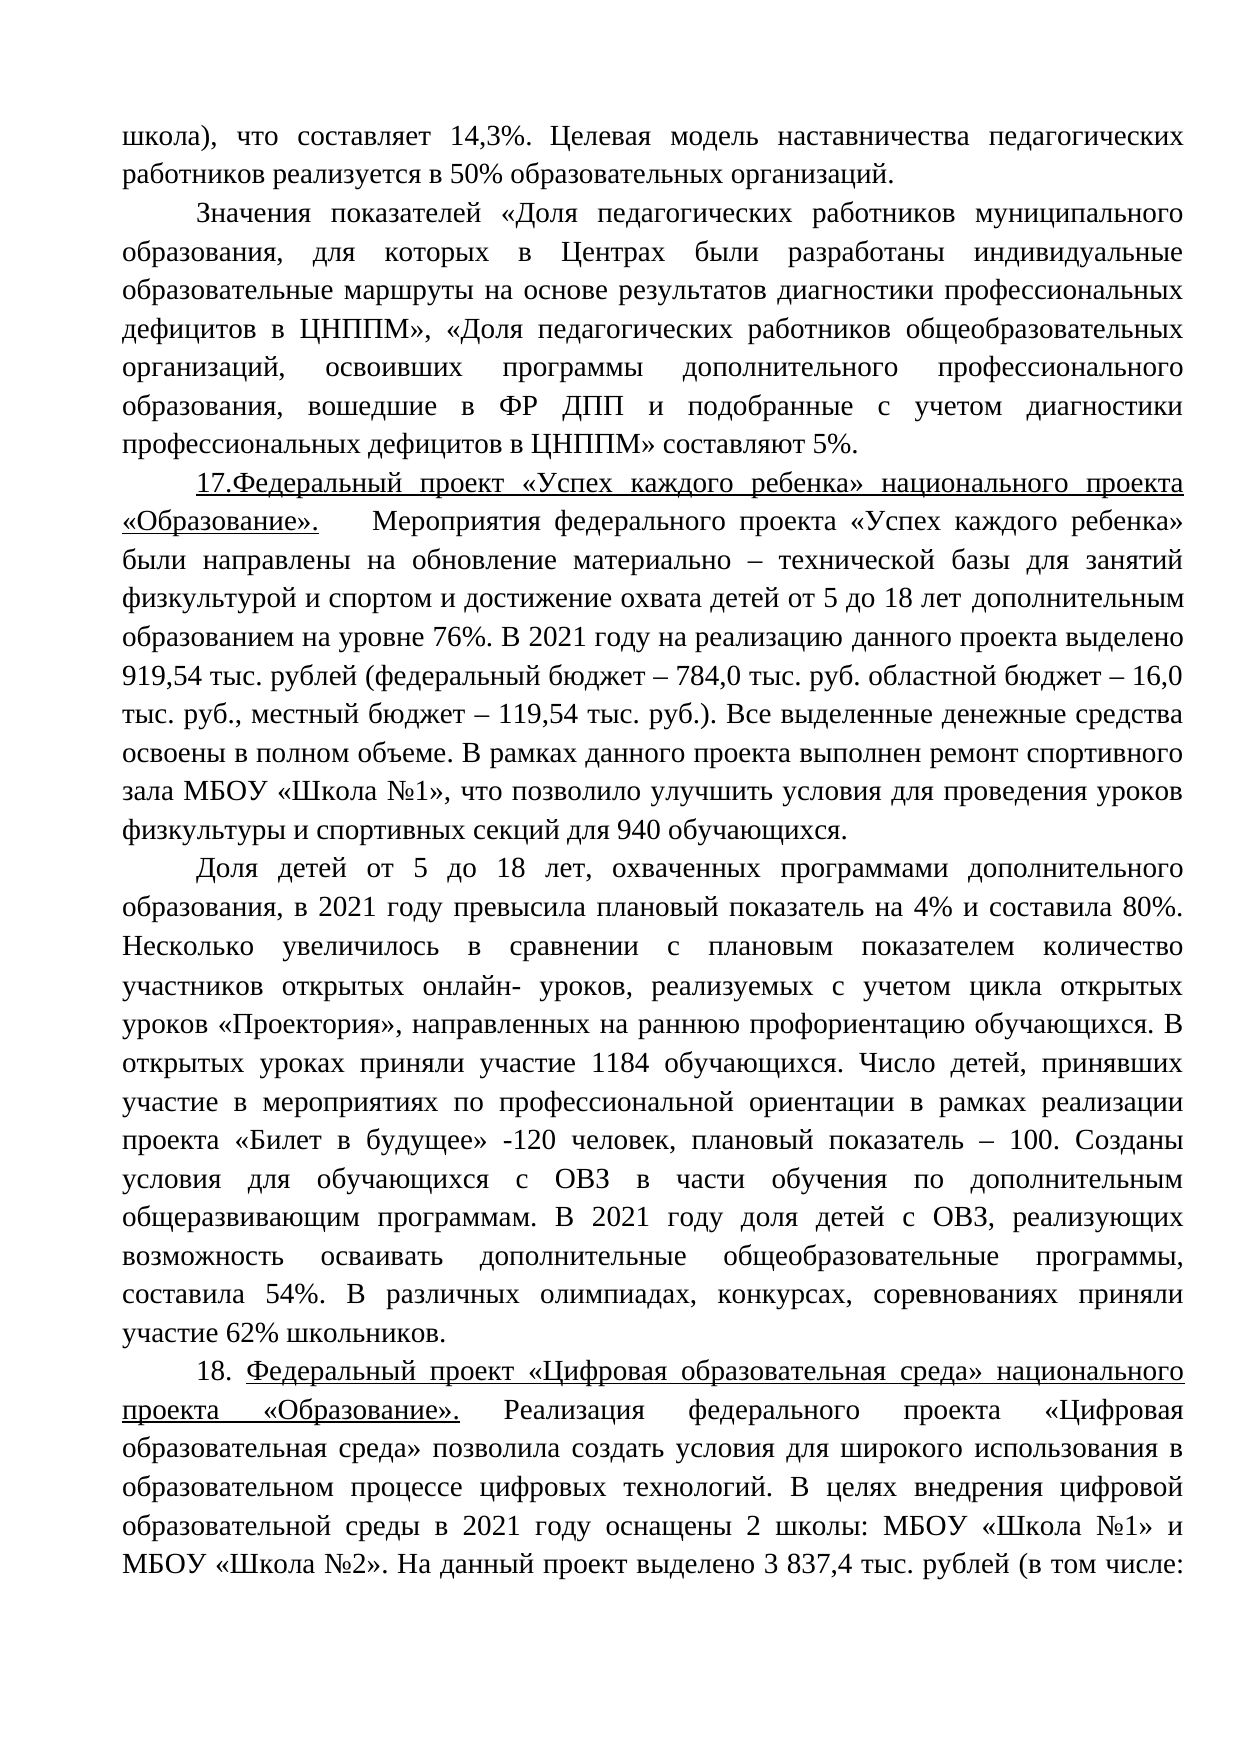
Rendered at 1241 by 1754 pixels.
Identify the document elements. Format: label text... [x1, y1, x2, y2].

text Доля детей от 5 до 18 лет, охваченных программами дополнительного образования, в 2021 году превысила плановый показатель на 4% и составила 80%. Несколько увеличилось в сравнении с плановым показателем количество участников открытых онлайн- уроков, реализуемых с учетом цикла открытых уроков «Проектория», направленных на раннюю профориентацию обучающихся. В открытых уроках приняли участие 1184 обучающихся. Число детей, принявших участие в мероприятиях по профессиональной ориентации в рамках реализации проекта «Билет в будущее» -120 человек, плановый показатель – 100. Созданы условия для обучающихся с ОВЗ в части обучения по дополнительным общеразвивающим программам. В 2021 году доля детей с ОВЗ, реализующих возможность осваивать дополнительные общеобразовательные программы, составила 54%. В различных олимпиадах, конкурсах, соревнованиях приняли участие 62% школьников. [122, 850, 1184, 1348]
text 18. Федеральный проект «Цифровая образовательная среда» национального проекта «Образование». Реализация федерального проекта «Цифровая образовательная среда» позволила создать условия для широкого использования в образовательном процессе цифровых технологий. В целях внедрения цифровой образовательной среды в 2021 году оснащены 2 школы: МБОУ «Школа №1» и МБОУ «Школа №2». На данный проект выделено 3 837,4 тыс. рублей (в том числе: [122, 1353, 1184, 1580]
text 17.Федеральный проект «Успех каждого ребенка» национального проекта «Образование». Мероприятия федерального проекта «Успех каждого ребенка» были направлены на обновление материально – технической базы для занятий физкультурой и спортом и достижение охвата детей от 5 до 18 лет дополнительным образованием на уровне 76%. В 2021 году на реализацию данного проекта выделено 919,54 тыс. рублей (федеральный бюджет – 784,0 тыс. руб. областной бюджет – 16,0 тыс. руб., местный бюджет – 119,54 тыс. руб.). Все выделенные денежные средства освоены в полном объеме. В рамках данного проекта выполнен ремонт спортивного зала МБОУ «Школа №1», что позволило улучшить условия для проведения уроков физкультуры и спортивных секций для 940 обучающихся. [122, 465, 1184, 845]
text школа), что составляет 14,3%. Целевая модель наставничества педагогических работников реализуется в 50% образовательных организаций. [122, 118, 1184, 190]
text Значения показателей «Доля педагогических работников муниципального образования, для которых в Центрах были разработаны индивидуальные образовательные маршруты на основе результатов диагностики профессиональных дефицитов в ЦНППМ», «Доля педагогических работников общеобразовательных организаций, освоивших программы дополнительного профессионального образования, вошедшие в ФР ДПП и подобранные с учетом диагностики профессиональных дефицитов в ЦНППМ» составляют 5%. [122, 195, 1184, 460]
